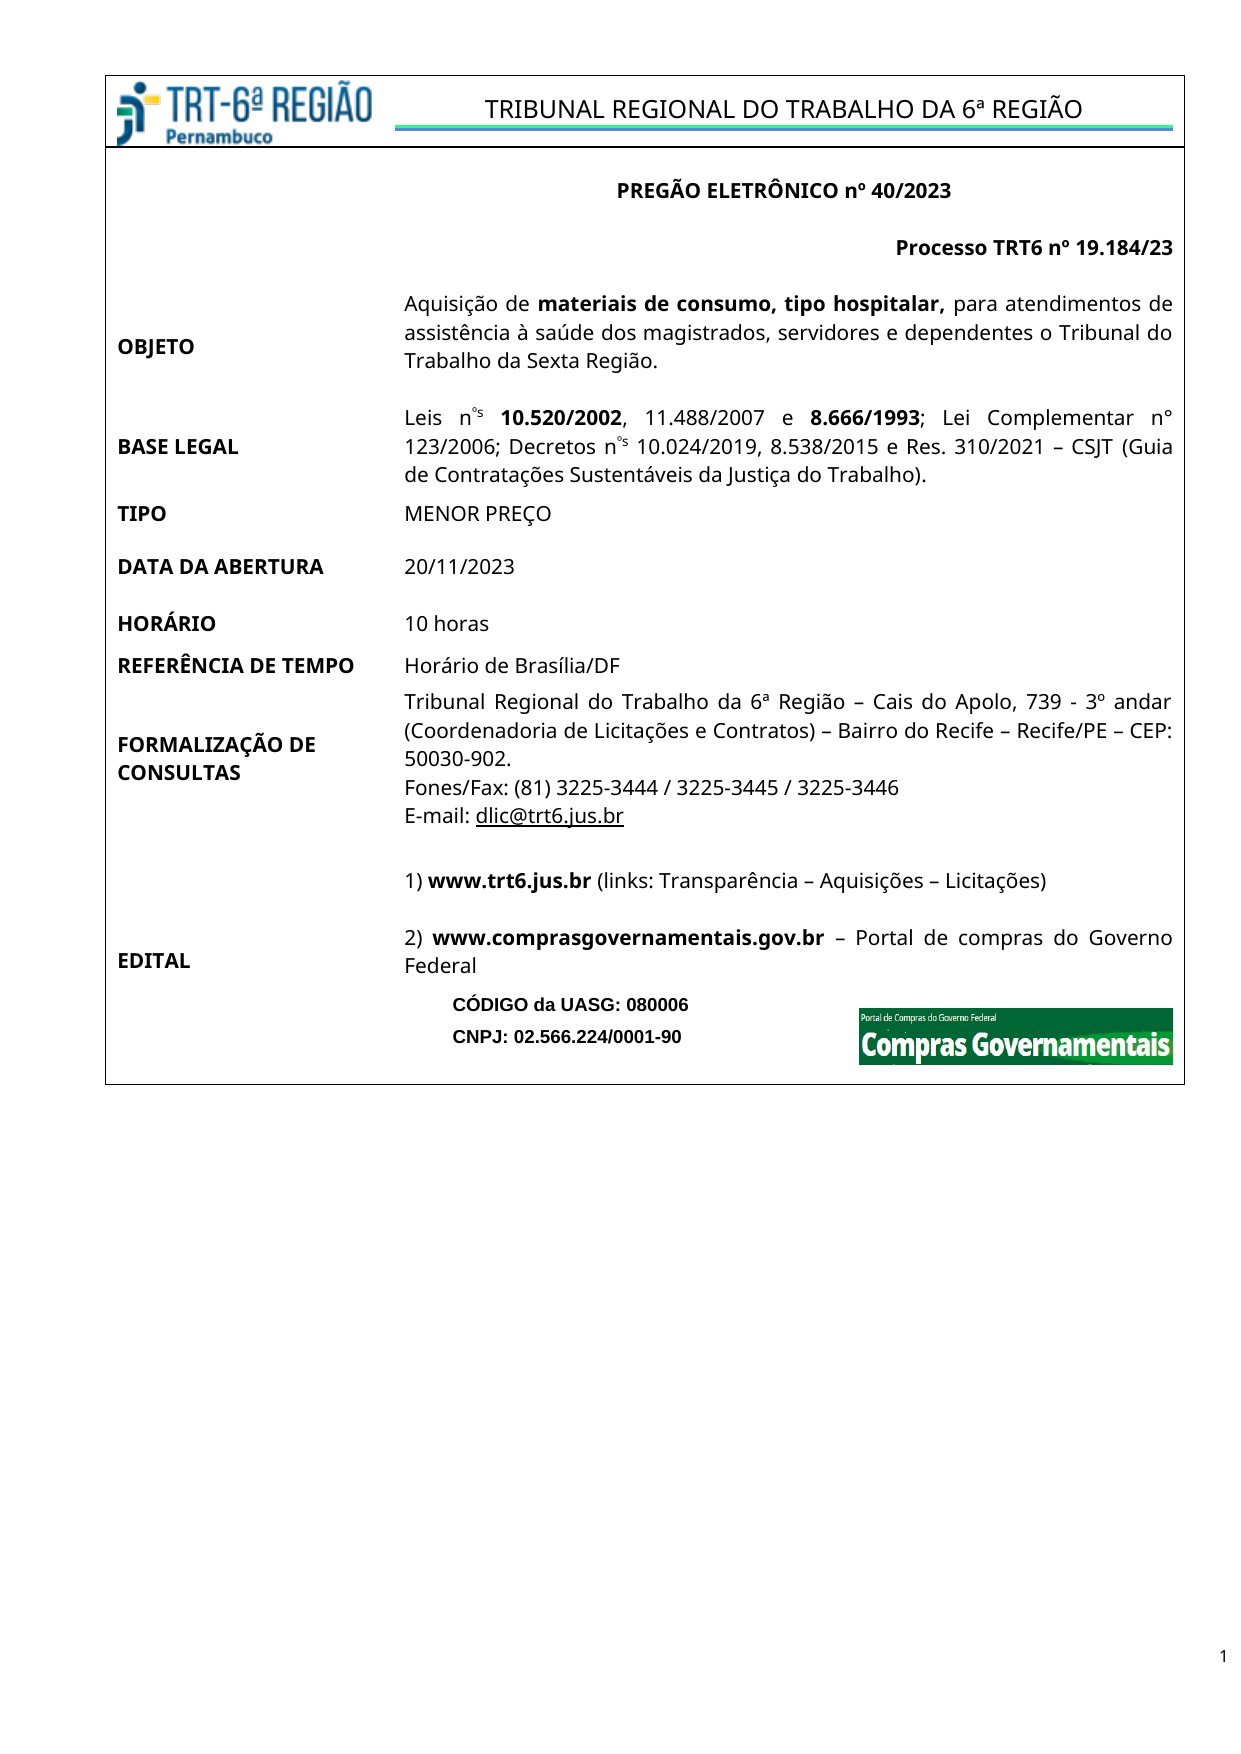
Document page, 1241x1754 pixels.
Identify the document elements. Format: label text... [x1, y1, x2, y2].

table_cell Processo TRT6 nº 19.184/23 [106, 233, 1184, 289]
table_cell 1) www.trt6.jus.br (links: Transparência – Aquisições – Licitações) 2) www.comprasgovernamentais.gov.br – Portal de compras do Governo Federal [393, 838, 1184, 1083]
table_header TRIBUNAL REGIONAL DO TRABALHO DA 6ª REGIÃO [384, 76, 1184, 146]
table_cell FORMALIZAÇÃO DE CONSULTAS [106, 680, 393, 837]
table_cell [106, 148, 383, 233]
table_cell Horário de Brasília/DF [393, 651, 1184, 680]
table_cell HORÁRIO [106, 595, 393, 651]
table_cell Tribunal Regional do Trabalho da 6ª Região – Cais do Apolo, 739 - 3º andar (Coordenadoria de Licitações e Contratos) – Bairro do Recife – Recife/PE – CEP: 50030-902. Fones/Fax: (81) 3225-3444 / 3225-3445 / 3225-3446 E-mail: dlic@trt6.jus.br [393, 680, 1184, 837]
table_cell TIPO [106, 489, 393, 538]
table_cell OBJETO [106, 290, 393, 403]
table_cell DATA DA ABERTURA [106, 538, 393, 595]
table_cell EDITAL [106, 838, 393, 1083]
table_cell Aquisição de materiais de consumo, tipo hospitalar, para atendimentos de assistência à saúde dos magistrados, servidores e dependentes o Tribunal do Trabalho da Sexta Região. [393, 290, 1184, 403]
table_cell BASE LEGAL [106, 403, 393, 489]
table_cell PREGÃO ELETRÔNICO nº 40/2023 [384, 148, 1184, 233]
table_cell MENOR PREÇO [393, 489, 1184, 538]
table_header [106, 76, 383, 146]
table_cell Leis nºs 10.520/2002, 11.488/2007 e 8.666/1993; Lei Complementar n° 123/2006; Decretos nºs 10.024/2019, 8.538/2015 e Res. 310/2021 – CSJT (Guia de Contratações Sustentáveis da Justiça do Trabalho). [393, 403, 1184, 489]
table_cell 20/11/2023 [393, 538, 1184, 595]
table_cell 10 horas [393, 595, 1184, 651]
table_cell REFERÊNCIA DE TEMPO [106, 651, 393, 680]
